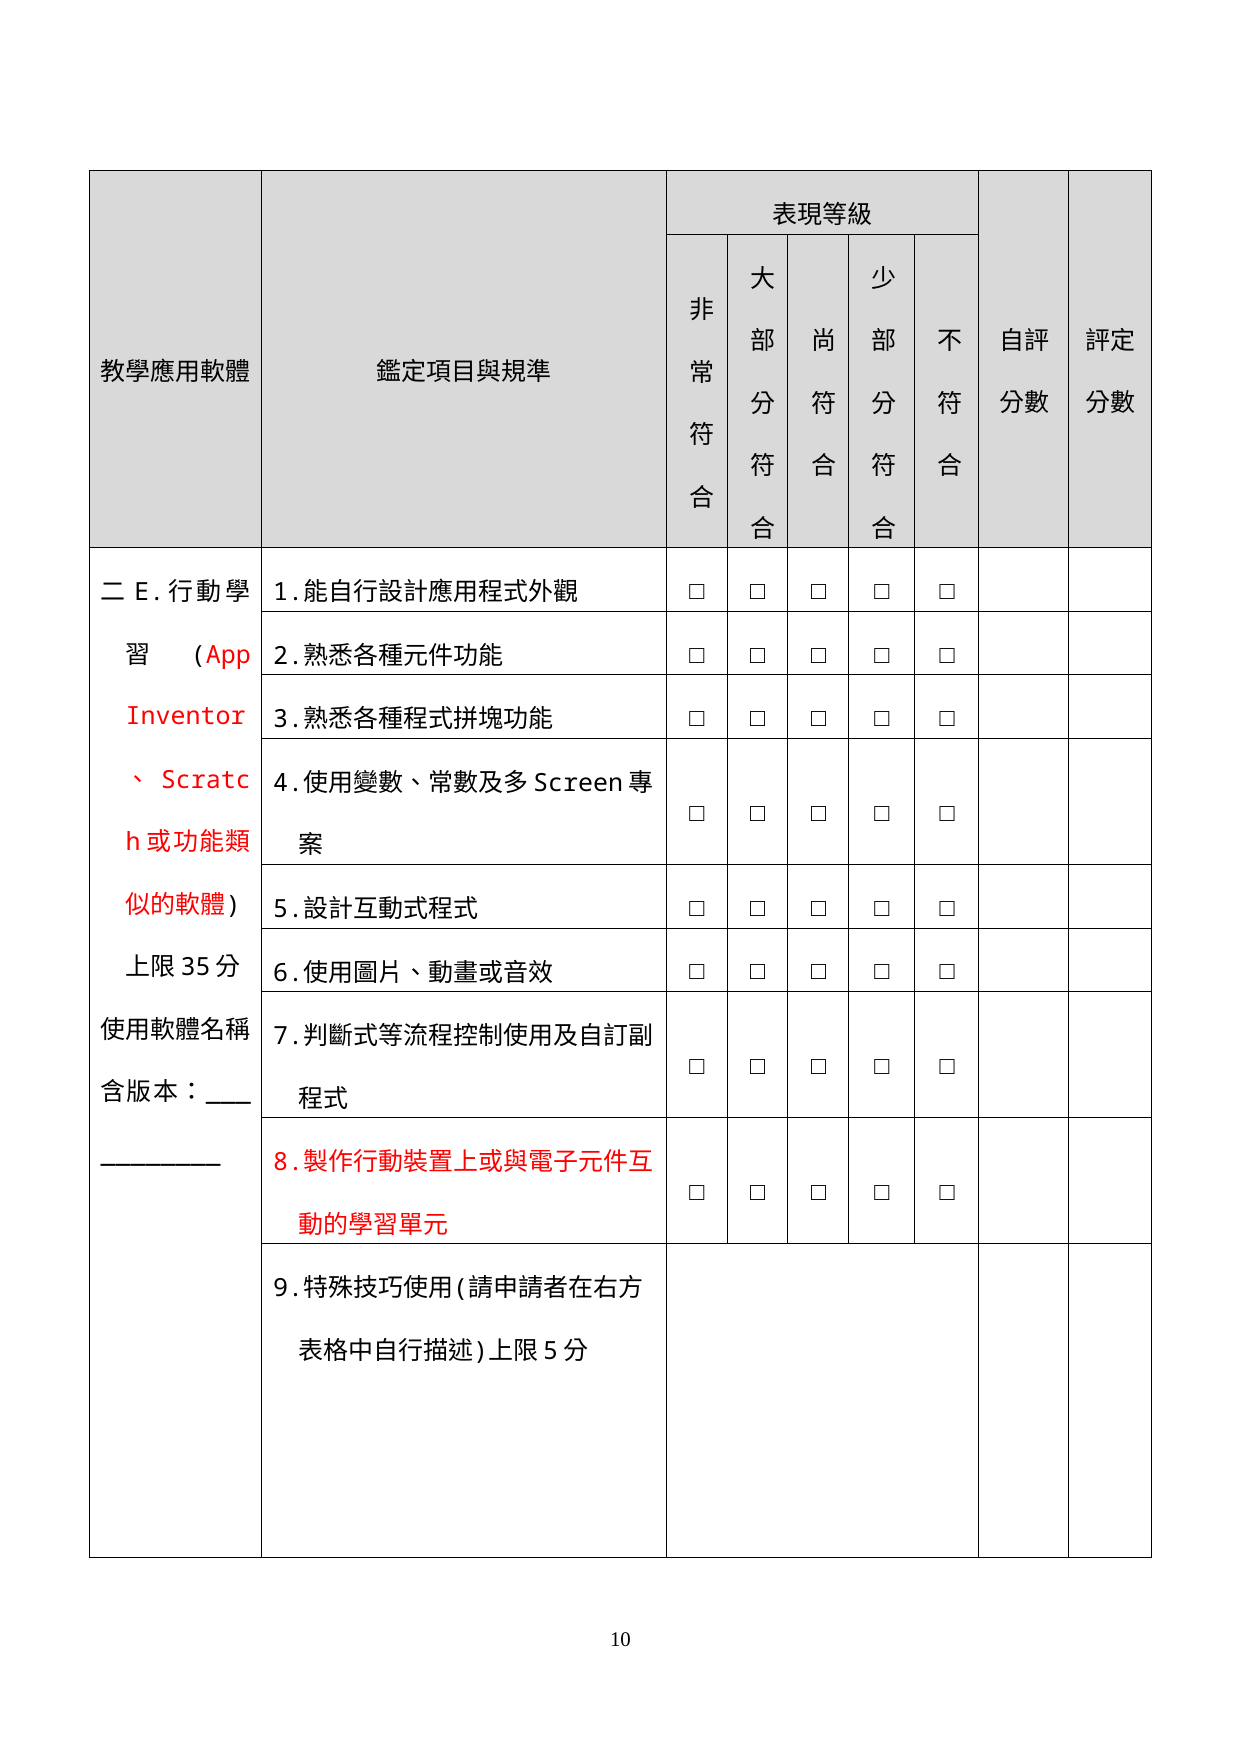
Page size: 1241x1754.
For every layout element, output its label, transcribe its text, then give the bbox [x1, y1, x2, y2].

table_cell 5.設計互動式程式 [262, 865, 666, 927]
table_cell [979, 1118, 1068, 1243]
table_cell 大部分符合 [728, 235, 787, 547]
table_cell [979, 929, 1068, 991]
table_cell [1069, 675, 1151, 738]
table_cell □ [728, 675, 787, 738]
table_cell [979, 548, 1068, 611]
table_cell [1069, 548, 1151, 611]
table_cell [979, 865, 1068, 927]
table_cell [979, 612, 1068, 674]
table_cell □ [849, 548, 914, 611]
table_cell □ [728, 929, 787, 991]
table_header 自評分數 [979, 171, 1068, 547]
table_cell [979, 1244, 1068, 1557]
table_cell □ [788, 1118, 848, 1243]
table_cell □ [849, 1118, 914, 1243]
table_cell □ [728, 548, 787, 611]
table_cell [1069, 929, 1151, 991]
table_cell 1.能自行設計應用程式外觀 [262, 548, 666, 611]
table_cell 3.熟悉各種程式拼塊功能 [262, 675, 666, 738]
table_cell □ [667, 612, 727, 674]
table_cell □ [788, 929, 848, 991]
table_cell [1069, 1244, 1151, 1557]
table_cell □ [667, 1118, 727, 1243]
table_cell □ [849, 675, 914, 738]
table_cell □ [728, 865, 787, 927]
table_cell □ [788, 548, 848, 611]
table_cell [1069, 865, 1151, 927]
table_cell [979, 992, 1068, 1117]
table_cell 9.特殊技巧使用(請申請者在右方表格中自行描述)上限5分 [262, 1244, 666, 1557]
table_cell 8.製作行動裝置上或與電子元件互動的學習單元 [262, 1118, 666, 1243]
table_cell □ [667, 739, 727, 864]
table_cell [979, 675, 1068, 738]
table_cell □ [915, 675, 978, 738]
table_cell □ [849, 929, 914, 991]
table_cell [1069, 739, 1151, 864]
table_cell □ [915, 992, 978, 1117]
table_header 評定分數 [1069, 171, 1151, 547]
table_cell 4.使用變數、常數及多Screen專案 [262, 739, 666, 864]
table_cell [979, 739, 1068, 864]
table_cell □ [915, 739, 978, 864]
table_cell □ [728, 612, 787, 674]
table_cell □ [849, 739, 914, 864]
table_cell □ [915, 1118, 978, 1243]
table_cell [1069, 612, 1151, 674]
table_cell 二E.行動學習(App Inventor、Scratch或功能類似的軟體) 上限35分 使用軟體名稱含版本：___________ [90, 548, 261, 1557]
table_header 教學應用軟體 [90, 171, 261, 547]
table_cell □ [788, 675, 848, 738]
table_cell □ [788, 739, 848, 864]
table_cell □ [667, 548, 727, 611]
table_cell 少部分符合 [849, 235, 914, 547]
table_cell □ [667, 675, 727, 738]
table_cell □ [788, 612, 848, 674]
table_cell □ [728, 992, 787, 1117]
table_cell [667, 1244, 978, 1557]
table_cell □ [788, 865, 848, 927]
table_cell □ [667, 992, 727, 1117]
table_cell 尚符合 [788, 235, 848, 547]
table_cell [1069, 1118, 1151, 1243]
table_header 鑑定項目與規準 [262, 171, 666, 547]
table_cell 不符合 [915, 235, 978, 547]
table_header 表現等級 [667, 171, 978, 234]
table_cell 非常符合 [667, 235, 727, 547]
table_cell □ [667, 929, 727, 991]
table_cell □ [849, 865, 914, 927]
table_cell □ [728, 739, 787, 864]
table_cell □ [915, 929, 978, 991]
table_cell □ [915, 612, 978, 674]
table_cell □ [915, 865, 978, 927]
table_cell □ [849, 612, 914, 674]
table_cell □ [667, 865, 727, 927]
table_cell 7.判斷式等流程控制使用及自訂副程式 [262, 992, 666, 1117]
table_cell □ [915, 548, 978, 611]
table_cell [1069, 992, 1151, 1117]
table_cell 6.使用圖片、動畫或音效 [262, 929, 666, 991]
table_cell □ [849, 992, 914, 1117]
table_cell □ [788, 992, 848, 1117]
table_cell 2.熟悉各種元件功能 [262, 612, 666, 674]
table_cell □ [728, 1118, 787, 1243]
